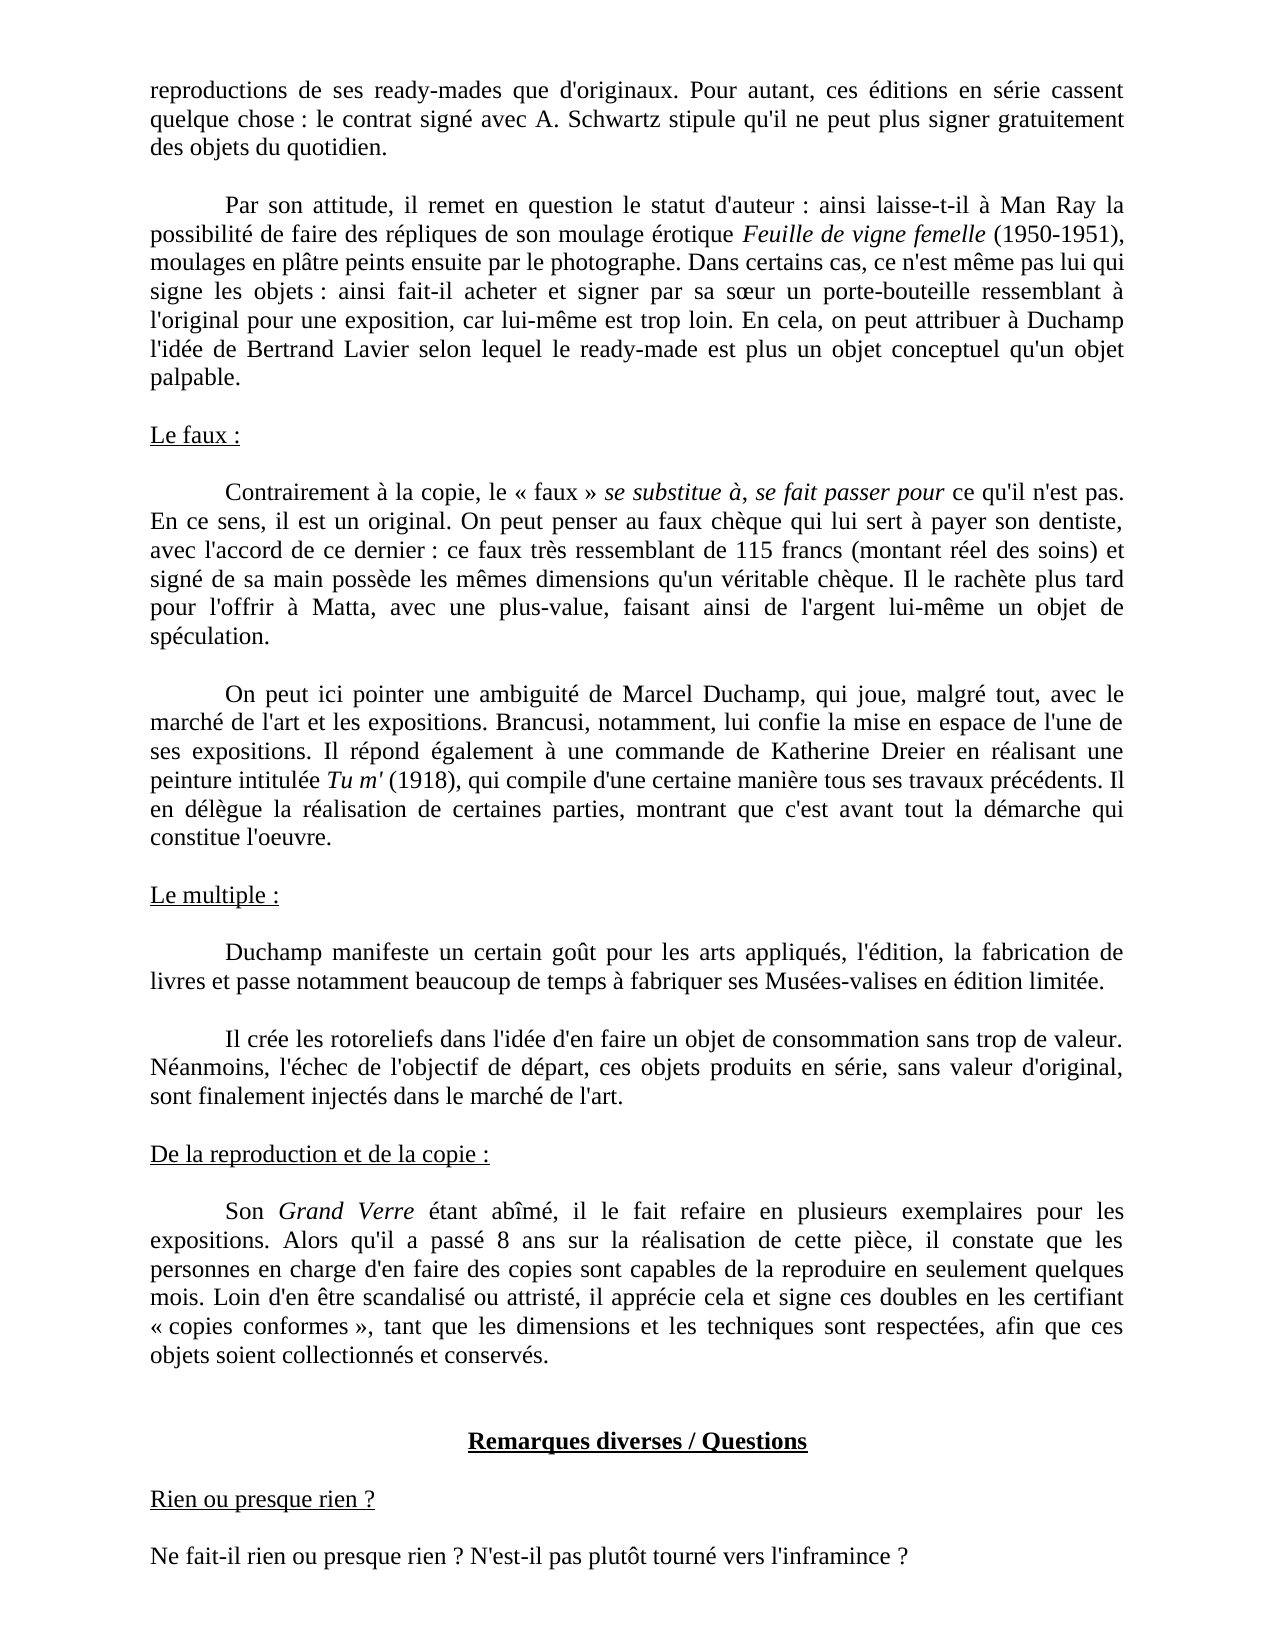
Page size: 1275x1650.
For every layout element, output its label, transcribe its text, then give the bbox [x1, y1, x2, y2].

text Le multiple : [150, 880, 1125, 909]
text Par son attitude, il remet en question le statut d'auteur : ainsi laisse-t-il à Man Ray la possibilité de faire des répliques de son moulage érotique Feuille de vigne femelle (1950-1951), moulages en plâtre peints ensuite par le photographe. Dans certains cas, ce n'est même pas lui qui signe les objets : ainsi fait-il acheter et signer par sa sœur un porte-bouteille ressemblant à l'original pour une exposition, car lui-même est trop loin. En cela, on peut attribuer à Duchamp l'idée de Bertrand Lavier selon lequel le ready-made est plus un objet conceptuel qu'un objet palpable. [150, 190, 1125, 391]
text Remarques diverses / Questions [150, 1426, 1125, 1455]
text Ne fait-il rien ou presque rien ? N'est-il pas plutôt tourné vers l'inframince ? [150, 1541, 1125, 1570]
text On peut ici pointer une ambiguité de Marcel Duchamp, qui joue, malgré tout, avec le marché de l'art et les expositions. Brancusi, notamment, lui confie la mise en espace de l'une de ses expositions. Il répond également à une commande de Katherine Dreier en réalisant une peinture intitulée Tu m' (1918), qui compile d'une certaine manière tous ses travaux précédents. Il en délègue la réalisation de certaines parties, montrant que c'est avant tout la démarche qui constitue l'oeuvre. [150, 679, 1125, 851]
text reproductions de ses ready-mades que d'originaux. Pour autant, ces éditions en série cassent quelque chose : le contrat signé avec A. Schwartz stipule qu'il ne peut plus signer gratuitement des objets du quotidien. [150, 75, 1125, 161]
text Duchamp manifeste un certain goût pour les arts appliqués, l'édition, la fabrication de livres et passe notamment beaucoup de temps à fabriquer ses Musées-valises en édition limitée. [150, 937, 1125, 995]
text Le faux : [150, 420, 1125, 449]
text Il crée les rotoreliefs dans l'idée d'en faire un objet de consommation sans trop de valeur. Néanmoins, l'échec de l'objectif de départ, ces objets produits en série, sans valeur d'original, sont finalement injectés dans le marché de l'art. [150, 1024, 1125, 1110]
text Contrairement à la copie, le « faux » se substitue à, se fait passer pour ce qu'il n'est pas. En ce sens, il est un original. On peut penser au faux chèque qui lui sert à payer son dentiste, avec l'accord de ce dernier : ce faux très ressemblant de 115 francs (montant réel des soins) et signé de sa main possède les mêmes dimensions qu'un véritable chèque. Il le rachète plus tard pour l'offrir à Matta, avec une plus-value, faisant ainsi de l'argent lui-même un objet de spéculation. [150, 477, 1125, 650]
text Rien ou presque rien ? [150, 1484, 1125, 1512]
text Son Grand Verre étant abîmé, il le fait refaire en plusieurs exemplaires pour les expositions. Alors qu'il a passé 8 ans sur la réalisation de cette pièce, il constate que les personnes en charge d'en faire des copies sont capables de la reproduire en seulement quelques mois. Loin d'en être scandalisé ou attristé, il apprécie cela et signe ces doubles en les certifiant « copies conformes », tant que les dimensions et les techniques sont respectées, afin que ces objets soient collectionnés et conservés. [150, 1196, 1125, 1369]
text De la reproduction et de la copie : [150, 1139, 1125, 1167]
